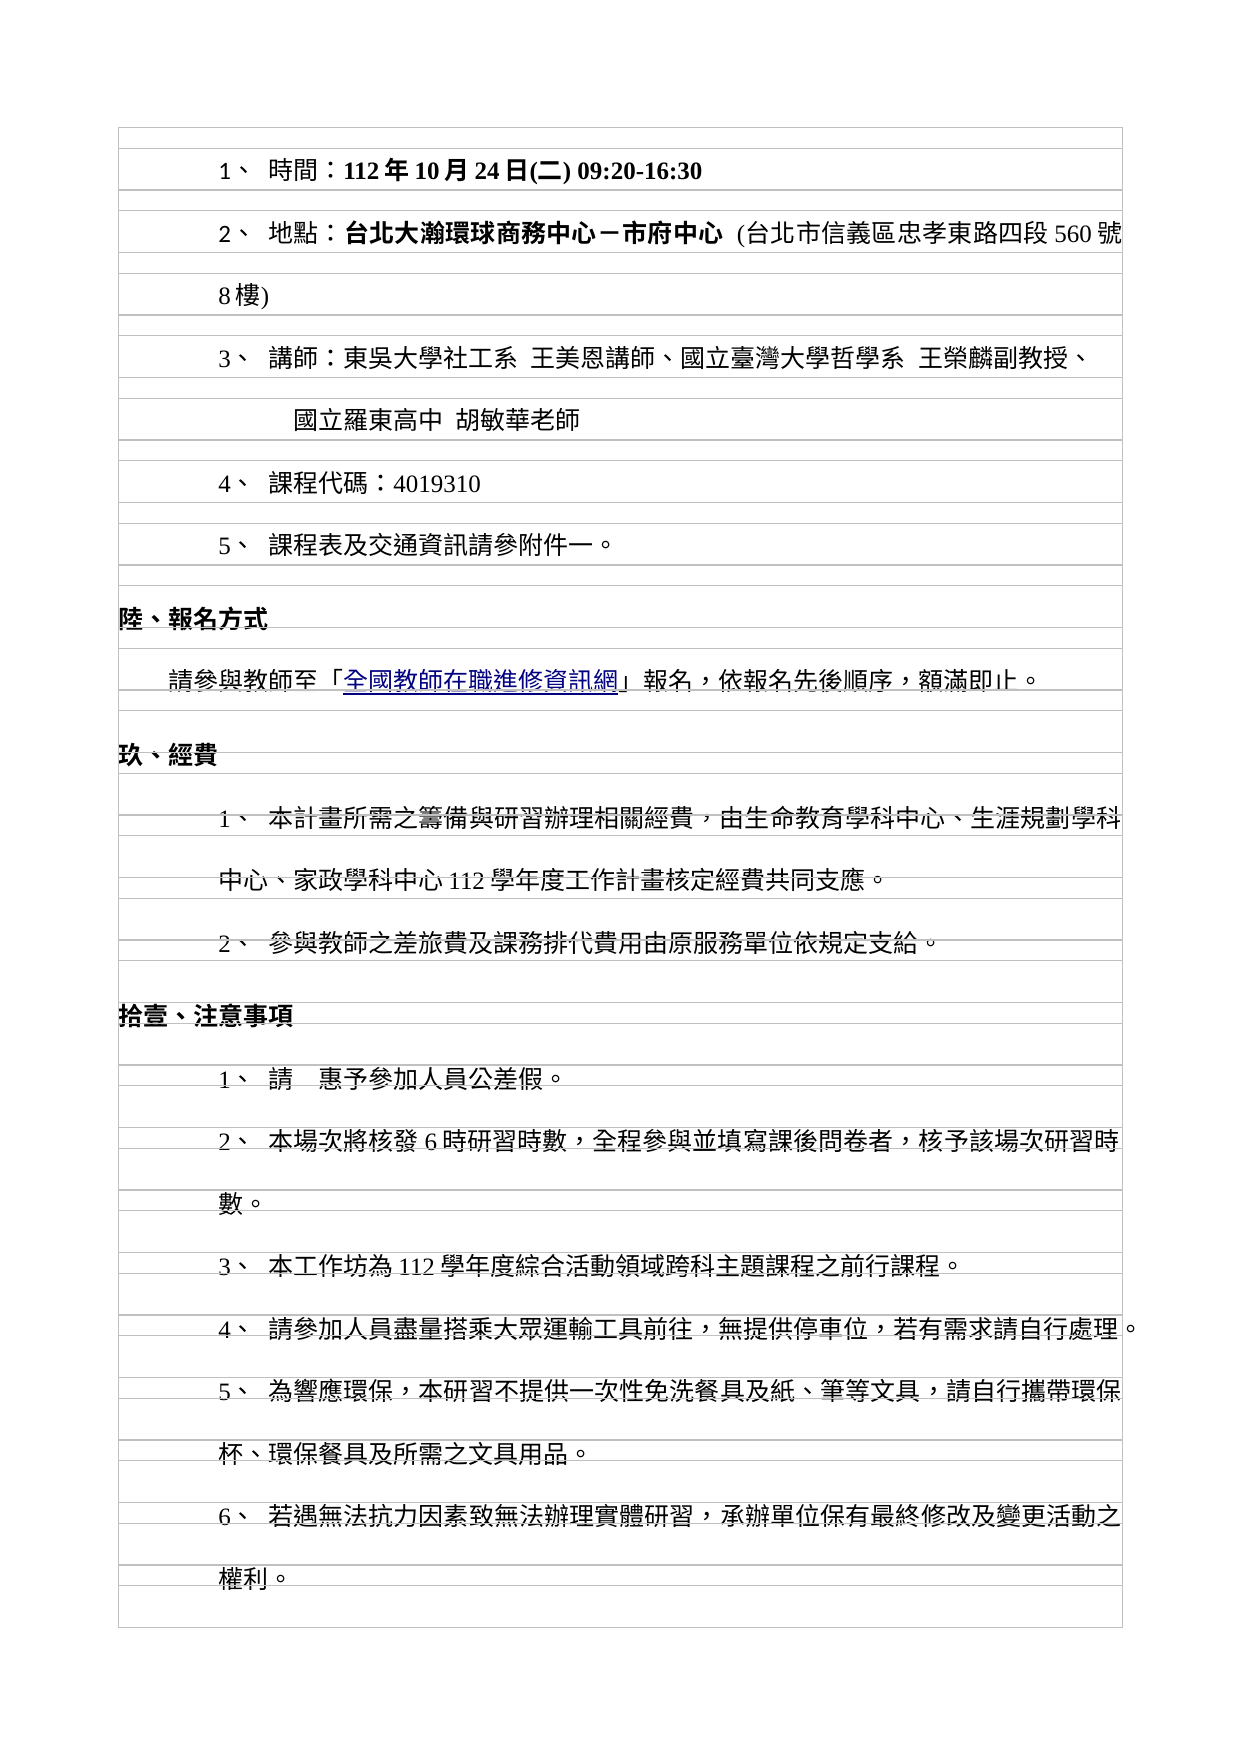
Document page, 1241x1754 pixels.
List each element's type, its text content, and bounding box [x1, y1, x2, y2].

text 玖、經費 [119, 712, 1122, 752]
list 本計畫所需之籌備與研習辦理相關經費，由生命教育學科中心、生涯規劃學科中心、家政學科中心112學年度工作計畫核定經費共同支應。 [218, 836, 1122, 877]
list 本計畫所需之籌備與研習辦理相關經費，由生命教育學科中心、生涯規劃學科中心、家政學科中心112學年度工作計畫核定經費共同支應。 [218, 878, 1122, 898]
list 為響應環保，本研習不提供一次性免洗餐具及紙、筆等文具，請自行攜帶環保杯、環保餐具及所需之文具用品。 [218, 1378, 1122, 1398]
list [218, 128, 1122, 148]
list 請 惠予參加人員公差假。 [218, 1066, 1122, 1085]
text 國立羅東高中 胡敏華老師 [218, 399, 1122, 439]
list 請參加人員盡量搭乘大眾運輸工具前往，無提供停車位，若有需求請自行處理。 [218, 1336, 1122, 1348]
list 若遇無法抗力因素致無法辦理實體研習，承辦單位保有最終修改及變更活動之權利。 [218, 1524, 1122, 1564]
list 本工作坊為112學年度綜合活動領域跨科主題課程之前行課程。 [218, 1223, 1122, 1252]
list 本計畫所需之籌備與研習辦理相關經費，由生命教育學科中心、生涯規劃學科中心、家政學科中心112學年度工作計畫核定經費共同支應。 [218, 816, 1122, 835]
list 本場次將核發6時研習時數，全程參與並填寫課後問卷者，核予該場次研習時數。 [218, 1211, 1122, 1223]
text 拾壹、注意事項 [119, 1003, 231, 1023]
list [218, 441, 1122, 460]
list 若遇無法抗力因素致無法辦理實體研習，承辦單位保有最終修改及變更活動之權利。 [218, 1473, 1122, 1502]
text 拾壹、注意事項 [119, 1024, 1122, 1036]
list 本工作坊為112學年度綜合活動領域跨科主題課程之前行課程。 [218, 1253, 1122, 1273]
list 本場次將核發6時研習時數，全程參與並填寫課後問卷者，核予該場次研習時數。 [218, 1191, 1122, 1210]
text 拾壹、注意事項 [232, 1003, 1122, 1023]
list 請參加人員盡量搭乘大眾運輸工具前往，無提供停車位，若有需求請自行處理。 [218, 1316, 1122, 1335]
text 陸、報名方式 [119, 576, 1122, 585]
text 陸、報名方式 [119, 586, 1122, 627]
list 本場次將核發6時研習時數，全程參與並填寫課後問卷者，核予該場次研習時數。 [218, 1098, 1122, 1127]
list 若遇無法抗力因素致無法辦理實體研習，承辦單位保有最終修改及變更活動之權利。 [218, 1566, 1122, 1585]
list 為響應環保，本研習不提供一次性免洗餐具及紙、筆等文具，請自行攜帶環保杯、環保餐具及所需之文具用品。 [218, 1441, 1122, 1460]
text 請參與教師至「全國教師在職進修資訊網」報名，依報名先後順序，額滿即止。 [119, 691, 1122, 701]
list 課程代碼：4019310 [218, 461, 1122, 502]
list 地點：台北大瀚環球商務中心－市府中心 (台北市信義區忠孝東路四段560號8樓) [218, 211, 1122, 252]
list 地點：台北大瀚環球商務中心－市府中心 (台北市信義區忠孝東路四段560號8樓) [218, 274, 1122, 314]
list 若遇無法抗力因素致無法辦理實體研習，承辦單位保有最終修改及變更活動之權利。 [218, 1586, 1122, 1598]
list 參與教師之差旅費及課務排代費用由原服務單位依規定支給。 [218, 899, 1122, 939]
text 玖、經費 [119, 753, 1122, 773]
list 請 惠予參加人員公差假。 [218, 1086, 1122, 1098]
list 本工作坊為112學年度綜合活動領域跨科主題課程之前行課程。 [218, 1274, 1122, 1286]
list 請參加人員盡量搭乘大眾運輸工具前往，無提供停車位，若有需求請自行處理。 [218, 1286, 1122, 1314]
text 請參與教師至「全國教師在職進修資訊網」報名，依報名先後順序，額滿即止。 [119, 649, 1122, 689]
text 陸、報名方式 [119, 628, 1122, 638]
list 課程表及交通資訊請參附件一。 [218, 524, 1122, 564]
list 地點：台北大瀚環球商務中心－市府中心 (台北市信義區忠孝東路四段560號8樓) [218, 253, 1122, 273]
text 拾壹、注意事項 [119, 973, 1122, 1002]
list [218, 316, 1122, 335]
text [218, 378, 1122, 398]
list 若遇無法抗力因素致無法辦理實體研習，承辦單位保有最終修改及變更活動之權利。 [218, 1503, 1122, 1523]
list 時間：112年10月24日(二) 09:20-16:30 [218, 149, 1122, 189]
list 為響應環保，本研習不提供一次性免洗餐具及紙、筆等文具，請自行攜帶環保杯、環保餐具及所需之文具用品。 [218, 1348, 1122, 1377]
list 為響應環保，本研習不提供一次性免洗餐具及紙、筆等文具，請自行攜帶環保杯、環保餐具及所需之文具用品。 [218, 1461, 1122, 1473]
list 本場次將核發6時研習時數，全程參與並填寫課後問卷者，核予該場次研習時數。 [218, 1128, 1122, 1148]
list 為響應環保，本研習不提供一次性免洗餐具及紙、筆等文具，請自行攜帶環保杯、環保餐具及所需之文具用品。 [218, 1399, 1122, 1439]
text 請參與教師至「全國教師在職進修資訊網」報名，依報名先後順序，額滿即止。 [119, 638, 1122, 648]
list 本計畫所需之籌備與研習辦理相關經費，由生命教育學科中心、生涯規劃學科中心、家政學科中心112學年度工作計畫核定經費共同支應。 [218, 774, 1122, 814]
list 本場次將核發6時研習時數，全程參與並填寫課後問卷者，核予該場次研習時數。 [218, 1149, 1122, 1189]
list [218, 503, 1122, 523]
list 講師：東吳大學社工系 王美恩講師、國立臺灣大學哲學系 王榮麟副教授、 [218, 336, 1122, 377]
list 地點：台北大瀚環球商務中心－市府中心 (台北市信義區忠孝東路四段560號8樓) [218, 191, 1122, 210]
list 請 惠予參加人員公差假。 [218, 1036, 1122, 1064]
list 參與教師之差旅費及課務排代費用由原服務單位依規定支給。 [218, 941, 1122, 960]
